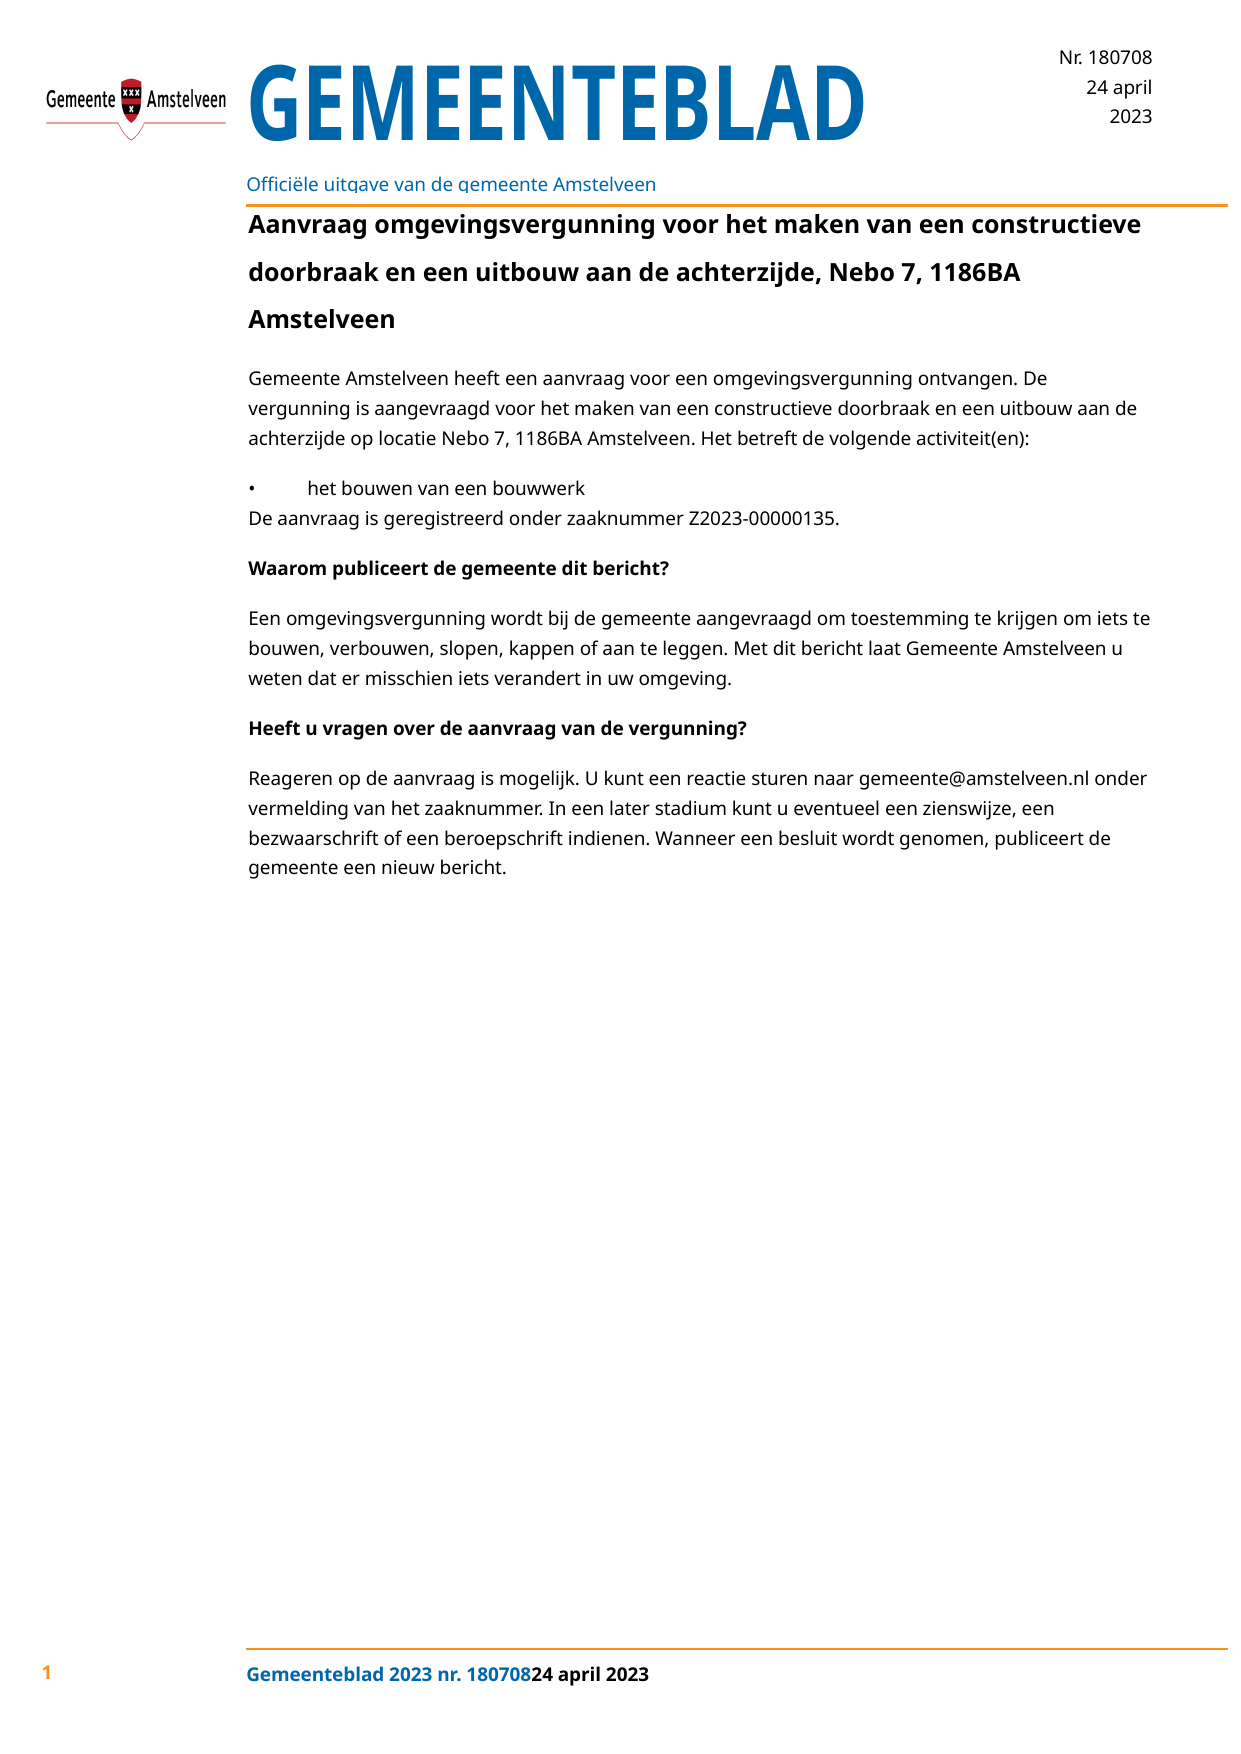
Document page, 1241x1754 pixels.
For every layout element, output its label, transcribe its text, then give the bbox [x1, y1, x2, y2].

text Waarom publiceert de gemeente dit bericht? [248, 555, 1152, 581]
text De aanvraag is geregistreerd onder zaaknummer Z2023-00000135. [248, 505, 1152, 530]
text Aanvraag omgevingsvergunning voor het maken van een constructieve doorbraak en een uitbouw aan de achterzijde, Nebo 7, 1186BA Amstelveen [248, 207, 1152, 336]
text Reageren op de aanvraag is mogelijk. U kunt een reactie sturen naar gemeente@amstelveen.nl onder vermelding van het zaaknummer. In een later stadium kunt u eventueel een zienswijze, een bezwaarschrift of een beroepschrift indienen. Wanneer een besluit wordt genomen, publiceert de gemeente een nieuw bericht. [248, 766, 1152, 880]
text Heeft u vragen over de aanvraag van de vergunning? [248, 715, 1152, 741]
text Gemeente Amstelveen heeft een aanvraag voor een omgevingsvergunning ontvangen. De vergunning is aangevraagd voor het maken van een constructieve doorbraak en een uitbouw aan de achterzijde op locatie Nebo 7, 1186BA Amstelveen. Het betreft de volgende activiteit(en): [248, 366, 1152, 450]
picture [41, 47, 231, 172]
list het bouwen van een bouwwerk [248, 475, 1152, 501]
text Een omgevingsvergunning wordt bij de gemeente aangevraagd om toestemming te krijgen om iets te bouwen, verbouwen, slopen, kappen of aan te leggen. Met dit bericht laat Gemeente Amstelveen u weten dat er misschien iets verandert in uw omgeving. [248, 606, 1152, 690]
